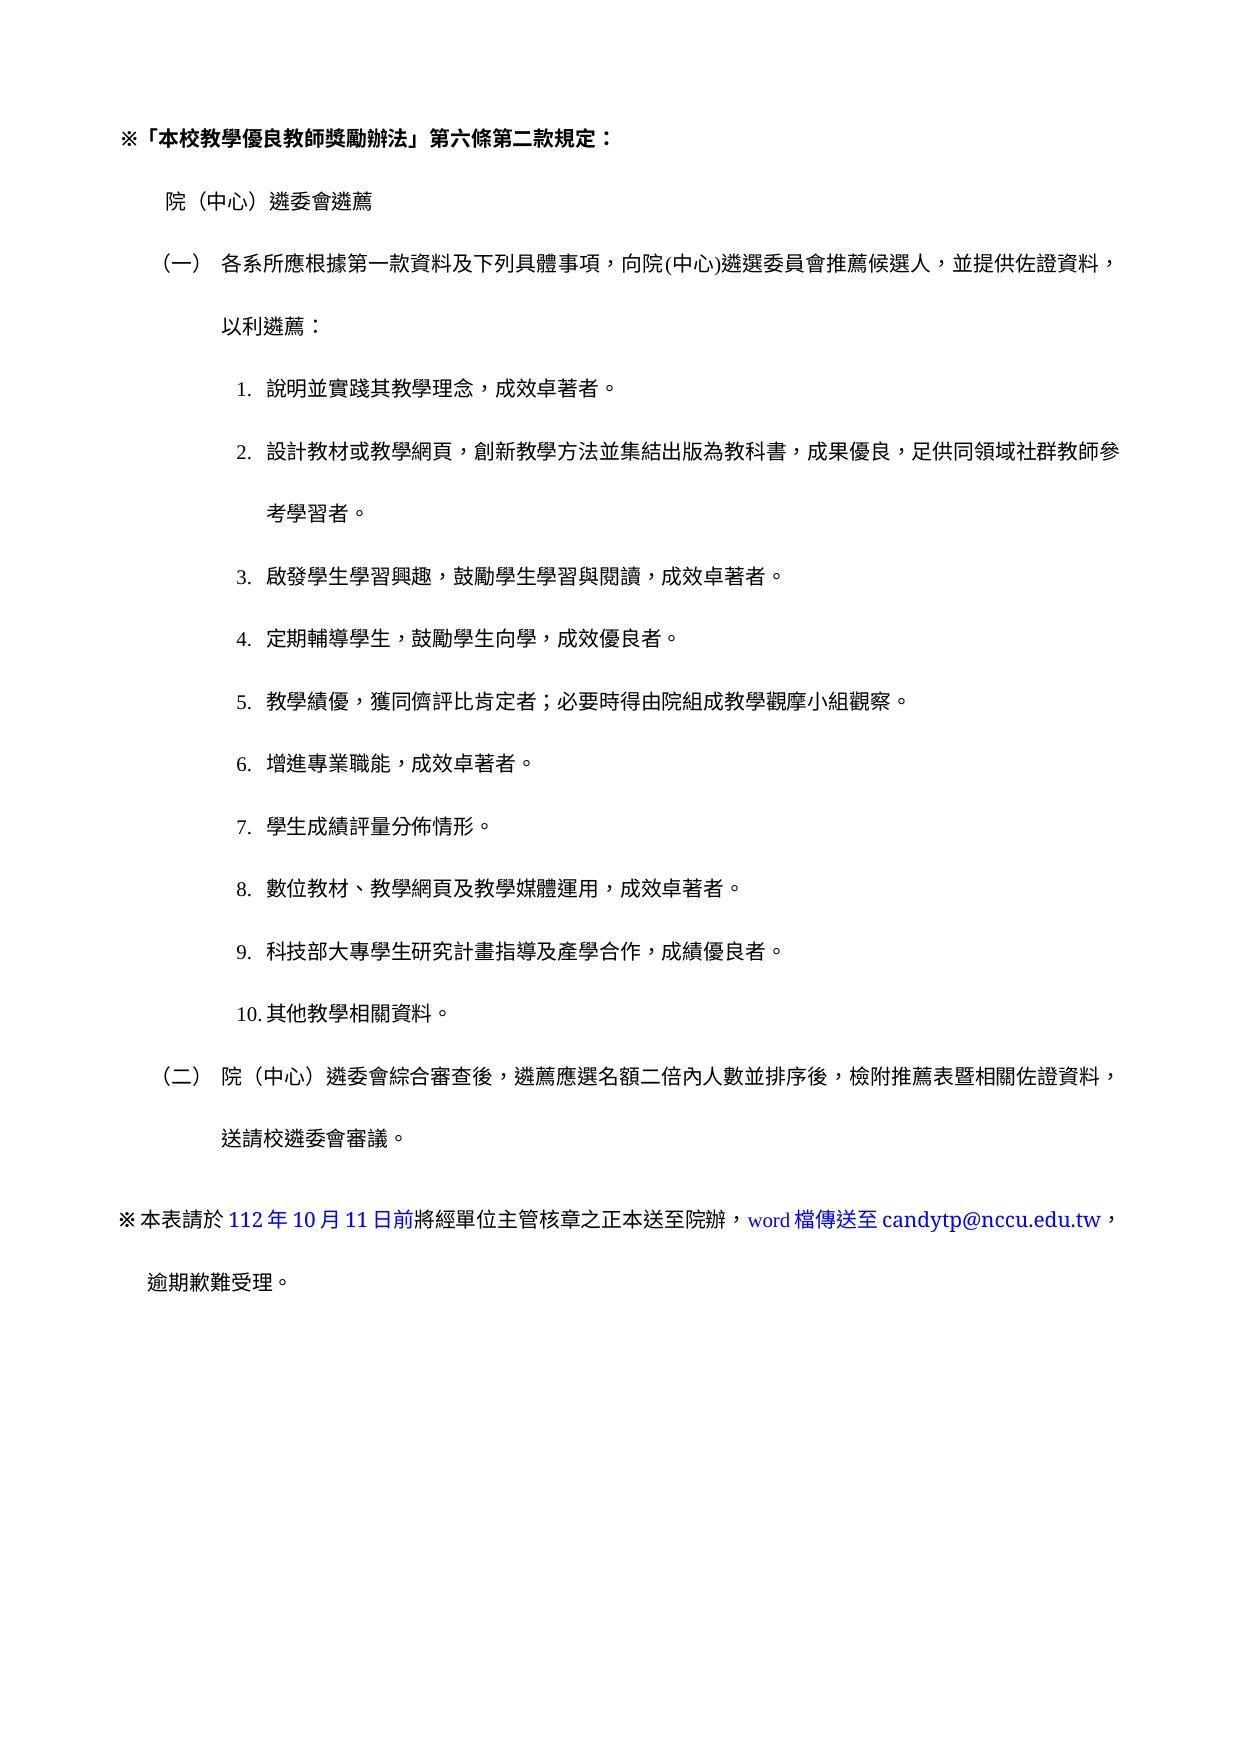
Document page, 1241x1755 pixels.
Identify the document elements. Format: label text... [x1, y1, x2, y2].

text 9. 科技部大專學生研究計畫指導及產學合作，成績優良者。 [236, 908, 1122, 971]
text 院（中心）遴委會遴薦 [165, 158, 1122, 221]
text 8. 數位教材、教學網頁及教學媒體運用，成效卓著者。 [236, 846, 1122, 908]
text ※「本校教學優良教師獎勵辦法」第六條第二款規定： [121, 96, 1122, 158]
text 6. 增進專業職能，成效卓著者。 [236, 721, 1122, 783]
text 2. 設計教材或教學網頁，創新教學方法並集結出版為教科書，成果優良，足供同領域社群教師參考學習者。 [236, 408, 1122, 533]
text ※ 本表請於112年10月11日前將經單位主管核章之正本送至院辦，word檔傳送至candytp@nccu.edu.tw，逾期歉難受理。 [118, 1177, 1122, 1302]
text 4. 定期輔導學生，鼓勵學生向學，成效優良者。 [236, 596, 1122, 658]
text 3. 啟發學生學習興趣，鼓勵學生學習與閱讀，成效卓著者。 [236, 533, 1122, 596]
text 10. 其他教學相關資料。 [236, 971, 1122, 1033]
text 1. 說明並實踐其教學理念，成效卓著者。 [236, 346, 1122, 408]
text （二） 院（中心）遴委會綜合審查後，遴薦應選名額二倍內人數並排序後，檢附推薦表暨相關佐證資料，送請校遴委會審議。 [150, 1033, 1122, 1158]
text 5. 教學績優，獲同儕評比肯定者；必要時得由院組成教學觀摩小組觀察。 [236, 658, 1122, 721]
text 7. 學生成績評量分佈情形。 [236, 783, 1122, 846]
text （一） 各系所應根據第一款資料及下列具體事項，向院(中心)遴選委員會推薦候選人，並提供佐證資料，以利遴薦： [150, 221, 1122, 346]
